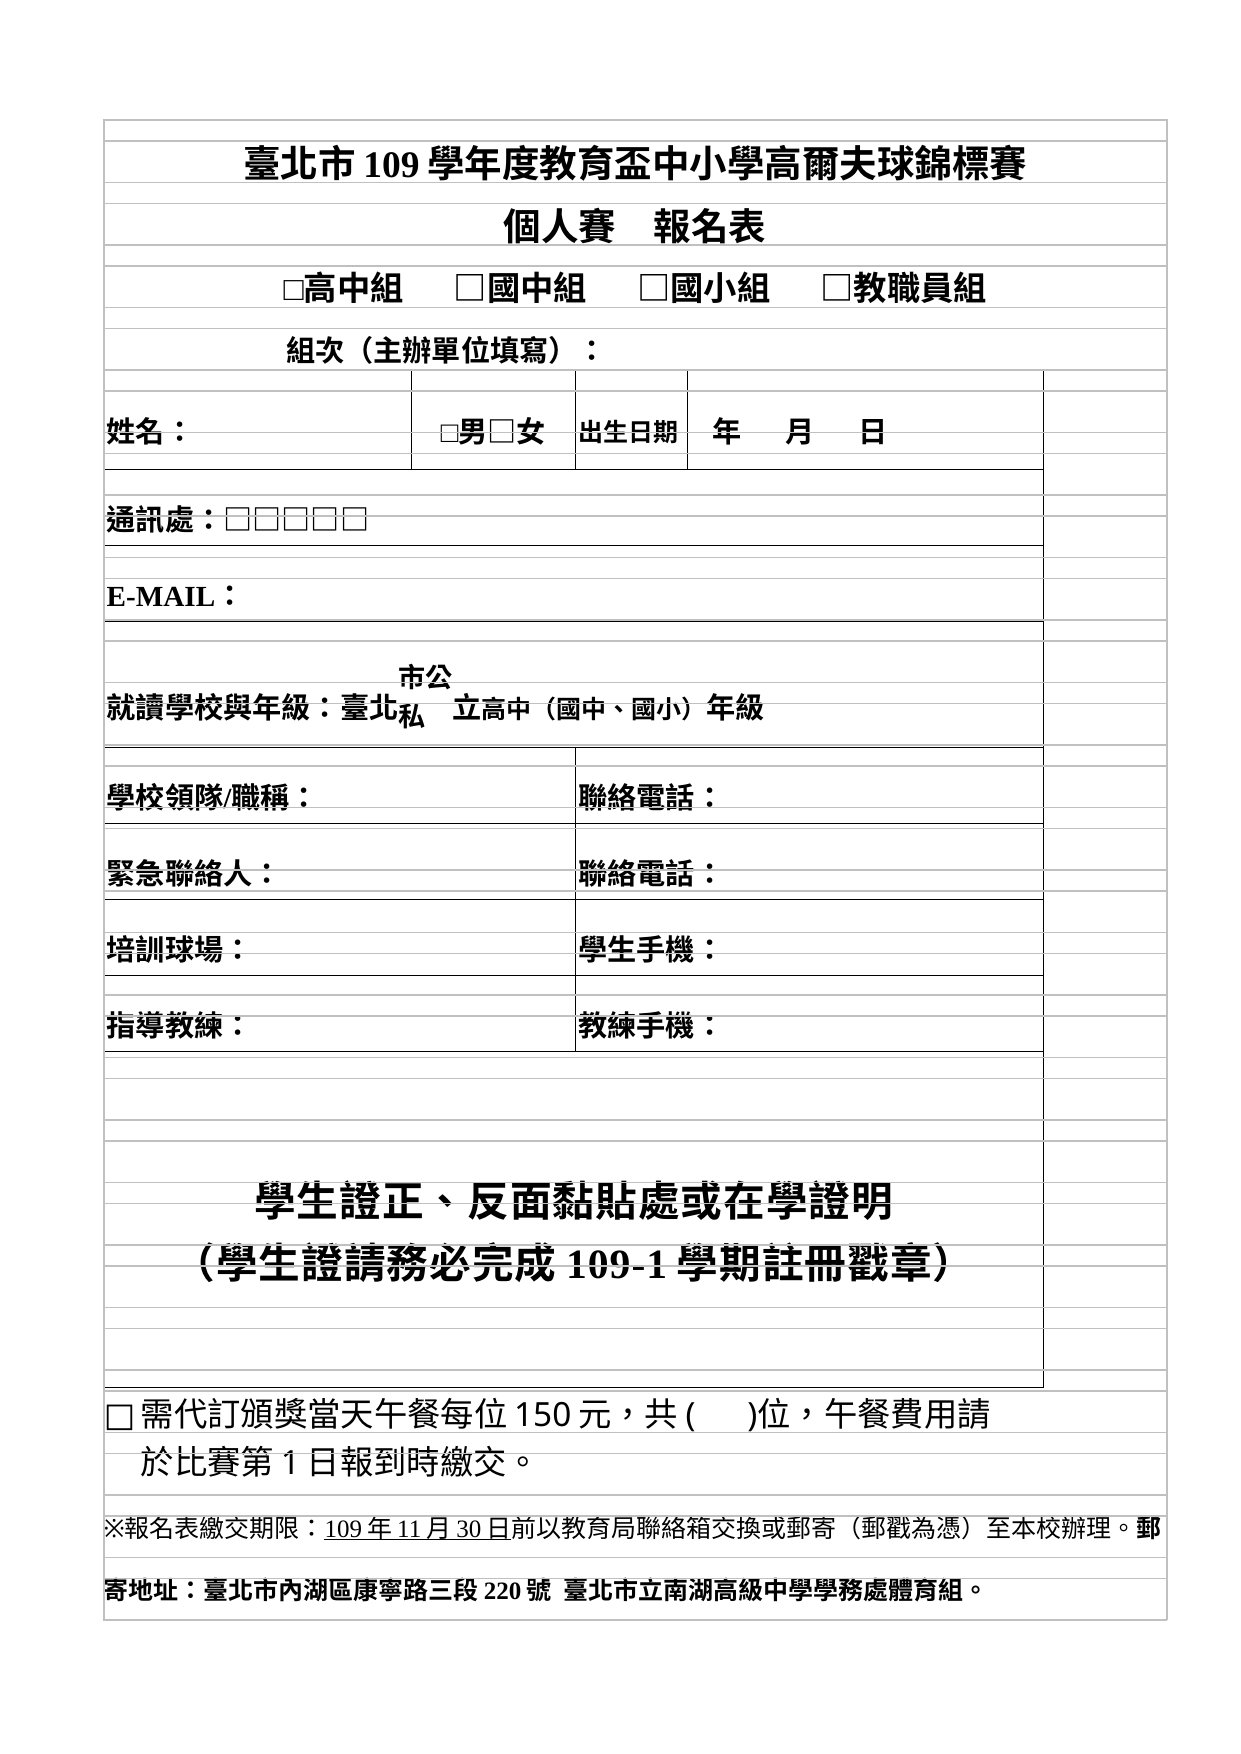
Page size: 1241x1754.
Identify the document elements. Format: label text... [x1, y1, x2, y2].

table_cell 聯絡電話： [576, 892, 1043, 899]
text 個人賽 報名表 [105, 204, 1166, 244]
table_cell 學生證正、反面黏貼處或在學證明 （學生證請務必完成109-1學期註冊戳章） [105, 1308, 1043, 1328]
table_cell 通訊處：□□□□□ [105, 517, 1043, 545]
text ※報名表繳交期限：109年11月30日前以教育局聯絡箱交換或郵寄（郵戳為憑）至本校辦理。郵 [105, 1517, 1166, 1557]
table_cell 學生證正、反面黏貼處或在學證明 （學生證請務必完成109-1學期註冊戳章） [105, 1142, 1043, 1182]
table_cell [105, 558, 1043, 578]
table_cell 緊急聯絡人： [105, 829, 575, 869]
table_cell 就讀學校與年級：臺北市公私立高中（國中、國小）年級 [105, 622, 1043, 640]
text [105, 308, 1166, 328]
table_cell E-MAIL： [105, 579, 1043, 619]
table_header □男□女 [441, 426, 456, 432]
table_cell 緊急聯絡人： [105, 871, 575, 890]
table_cell 學生證正、反面黏貼處或在學證明 （學生證請務必完成109-1學期註冊戳章） [407, 1183, 473, 1203]
table_header 出生日期 [576, 392, 687, 432]
table_header □男□女 [412, 454, 575, 469]
table_header 姓名： [105, 433, 411, 453]
table_cell 學生證正、反面黏貼處或在學證明 （學生證請務必完成109-1學期註冊戳章） [322, 1246, 398, 1265]
table_cell 教練手機： [576, 1017, 1043, 1051]
table_header 年 月 日 [688, 371, 1043, 390]
table_cell 聯絡電話： [576, 871, 1043, 890]
table_cell 指導教練： [105, 1017, 575, 1051]
table_cell 學生手機： [576, 900, 1043, 932]
table_cell 學生證正、反面黏貼處或在學證明 （學生證請務必完成109-1學期註冊戳章） [360, 1183, 401, 1203]
table_cell 學生手機： [576, 954, 1043, 975]
table_cell [576, 976, 1043, 994]
table_header □男□女 [412, 433, 575, 453]
table_cell 學生證正、反面黏貼處或在學證明 （學生證請務必完成109-1學期註冊戳章） [320, 1183, 358, 1203]
table_header □男□女 [412, 371, 575, 390]
text 臺北市109學年度教育盃中小學高爾夫球錦標賽 [105, 142, 1166, 182]
table_cell 學生證正、反面黏貼處或在學證明 （學生證請務必完成109-1學期註冊戳章） [105, 1267, 1043, 1307]
table_cell 學生證正、反面黏貼處或在學證明 （學生證請務必完成109-1學期註冊戳章） [413, 1246, 460, 1265]
table_header 姓名： [105, 392, 411, 432]
text 寄地址：臺北市內湖區康寧路三段220號 臺北市立南湖高級中學學務處體育組。 [105, 1579, 1166, 1609]
text [105, 1558, 1166, 1578]
text [105, 121, 1166, 140]
table_cell 學生證正、反面黏貼處或在學證明 （學生證請務必完成109-1學期註冊戳章） [105, 1246, 205, 1265]
list 需代訂頒獎當天午餐每位150元，共 ( )位，午餐費用請 [105, 1392, 1166, 1432]
text [105, 1496, 1166, 1515]
table_header □男□女 [491, 421, 512, 432]
table_header 年 月 日 [688, 392, 1043, 432]
table_cell 學生證正、反面黏貼處或在學證明 （學生證請務必完成109-1學期註冊戳章） [941, 1246, 1043, 1265]
text [105, 183, 1166, 203]
table_cell 就讀學校與年級：臺北市公私立高中（國中、國小）年級 [105, 683, 1043, 703]
table_cell 通訊處：□□□□□ [344, 517, 365, 529]
table_cell 學校領隊/職稱： [105, 808, 575, 823]
text [105, 1484, 1166, 1494]
text □高中組 □國中組 □國小組 □教職員組 [105, 267, 1166, 307]
table_cell 聯絡電話： [576, 808, 1043, 823]
table_cell 通訊處：□□□□□ [227, 517, 248, 529]
table_header 姓名： [105, 454, 411, 469]
table_cell 學生手機： [576, 933, 1043, 953]
table_cell [105, 976, 575, 994]
table_cell 學生證正、反面黏貼處或在學證明 （學生證請務必完成109-1學期註冊戳章） [478, 1183, 527, 1203]
table_cell 通訊處：□□□□□ [314, 517, 335, 529]
table_cell 聯絡電話： [576, 767, 1043, 807]
table_cell 培訓球場： [105, 900, 575, 932]
table_cell 學生證正、反面黏貼處或在學證明 （學生證請務必完成109-1學期註冊戳章） [105, 1371, 1043, 1387]
table_cell 學生證正、反面黏貼處或在學證明 （學生證請務必完成109-1學期註冊戳章） [735, 1183, 772, 1203]
table_cell 通訊處：□□□□□ [105, 496, 1043, 515]
table_header 出生日期 [576, 371, 687, 390]
table_cell 學生證正、反面黏貼處或在學證明 （學生證請務必完成109-1學期註冊戳章） [105, 1058, 1043, 1078]
table_header 年 月 日 [688, 454, 1043, 469]
table_cell 學生證正、反面黏貼處或在學證明 （學生證請務必完成109-1學期註冊戳章） [105, 1204, 1043, 1244]
table_cell 學校領隊/職稱： [105, 767, 575, 807]
text [141, 1436, 1166, 1453]
table_cell 緊急聯絡人： [105, 824, 575, 828]
table_cell 聯絡電話： [576, 829, 1043, 869]
table_header 姓名： [105, 371, 411, 390]
table_header 年 月 日 [688, 433, 1043, 453]
table_cell 學生證正、反面黏貼處或在學證明 （學生證請務必完成109-1學期註冊戳章） [105, 1183, 260, 1203]
table_cell [105, 996, 575, 1015]
table_cell [576, 996, 1043, 1015]
table_cell 學生證正、反面黏貼處或在學證明 （學生證請務必完成109-1學期註冊戳章） [105, 1079, 1043, 1119]
table_cell 聯絡電話： [576, 748, 1043, 765]
table_cell 學生證正、反面黏貼處或在學證明 （學生證請務必完成109-1學期註冊戳章） [105, 1329, 1043, 1369]
table_cell 學生證正、反面黏貼處或在學證明 （學生證請務必完成109-1學期註冊戳章） [105, 1052, 1043, 1057]
table_cell 緊急聯絡人： [105, 892, 575, 899]
table_header □男□女 [412, 392, 575, 432]
text [105, 246, 1166, 265]
table_cell 學校領隊/職稱： [105, 748, 575, 765]
text 於比賽第1日報到時繳交。 [141, 1454, 1166, 1484]
table_cell 學生證正、反面黏貼處或在學證明 （學生證請務必完成109-1學期註冊戳章） [105, 1121, 1043, 1140]
table_header 出生日期 [576, 454, 687, 469]
table_cell 通訊處：□□□□□ [105, 470, 1043, 494]
table_cell 通訊處：□□□□□ [256, 517, 277, 529]
table_cell 聯絡電話： [576, 824, 1043, 828]
table_cell 就讀學校與年級：臺北市公私立高中（國中、國小）年級 [105, 642, 1043, 682]
table_header 出生日期 [576, 433, 687, 453]
text 組次（主辦單位填寫）： [105, 329, 1166, 369]
table_cell 就讀學校與年級：臺北市公私立高中（國中、國小）年級 [105, 704, 1043, 744]
table_cell 學生證正、反面黏貼處或在學證明 （學生證請務必完成109-1學期註冊戳章） [454, 1246, 536, 1265]
table_header □男□女 [441, 433, 456, 441]
table_cell 學生證正、反面黏貼處或在學證明 （學生證請務必完成109-1學期註冊戳章） [890, 1183, 1043, 1203]
table_cell 學生證正、反面黏貼處或在學證明 （學生證請務必完成109-1學期註冊戳章） [879, 1246, 941, 1265]
table_cell 通訊處：□□□□□ [285, 517, 306, 529]
table_cell 培訓球場： [105, 933, 575, 953]
table_cell 培訓球場： [105, 954, 575, 975]
table_cell 學生證正、反面黏貼處或在學證明 （學生證請務必完成109-1學期註冊戳章） [647, 1183, 704, 1203]
table_cell 學生證正、反面黏貼處或在學證明 （學生證請務必完成109-1學期註冊戳章） [541, 1246, 682, 1265]
table_cell [105, 546, 1043, 557]
table_header □男□女 [491, 433, 512, 441]
